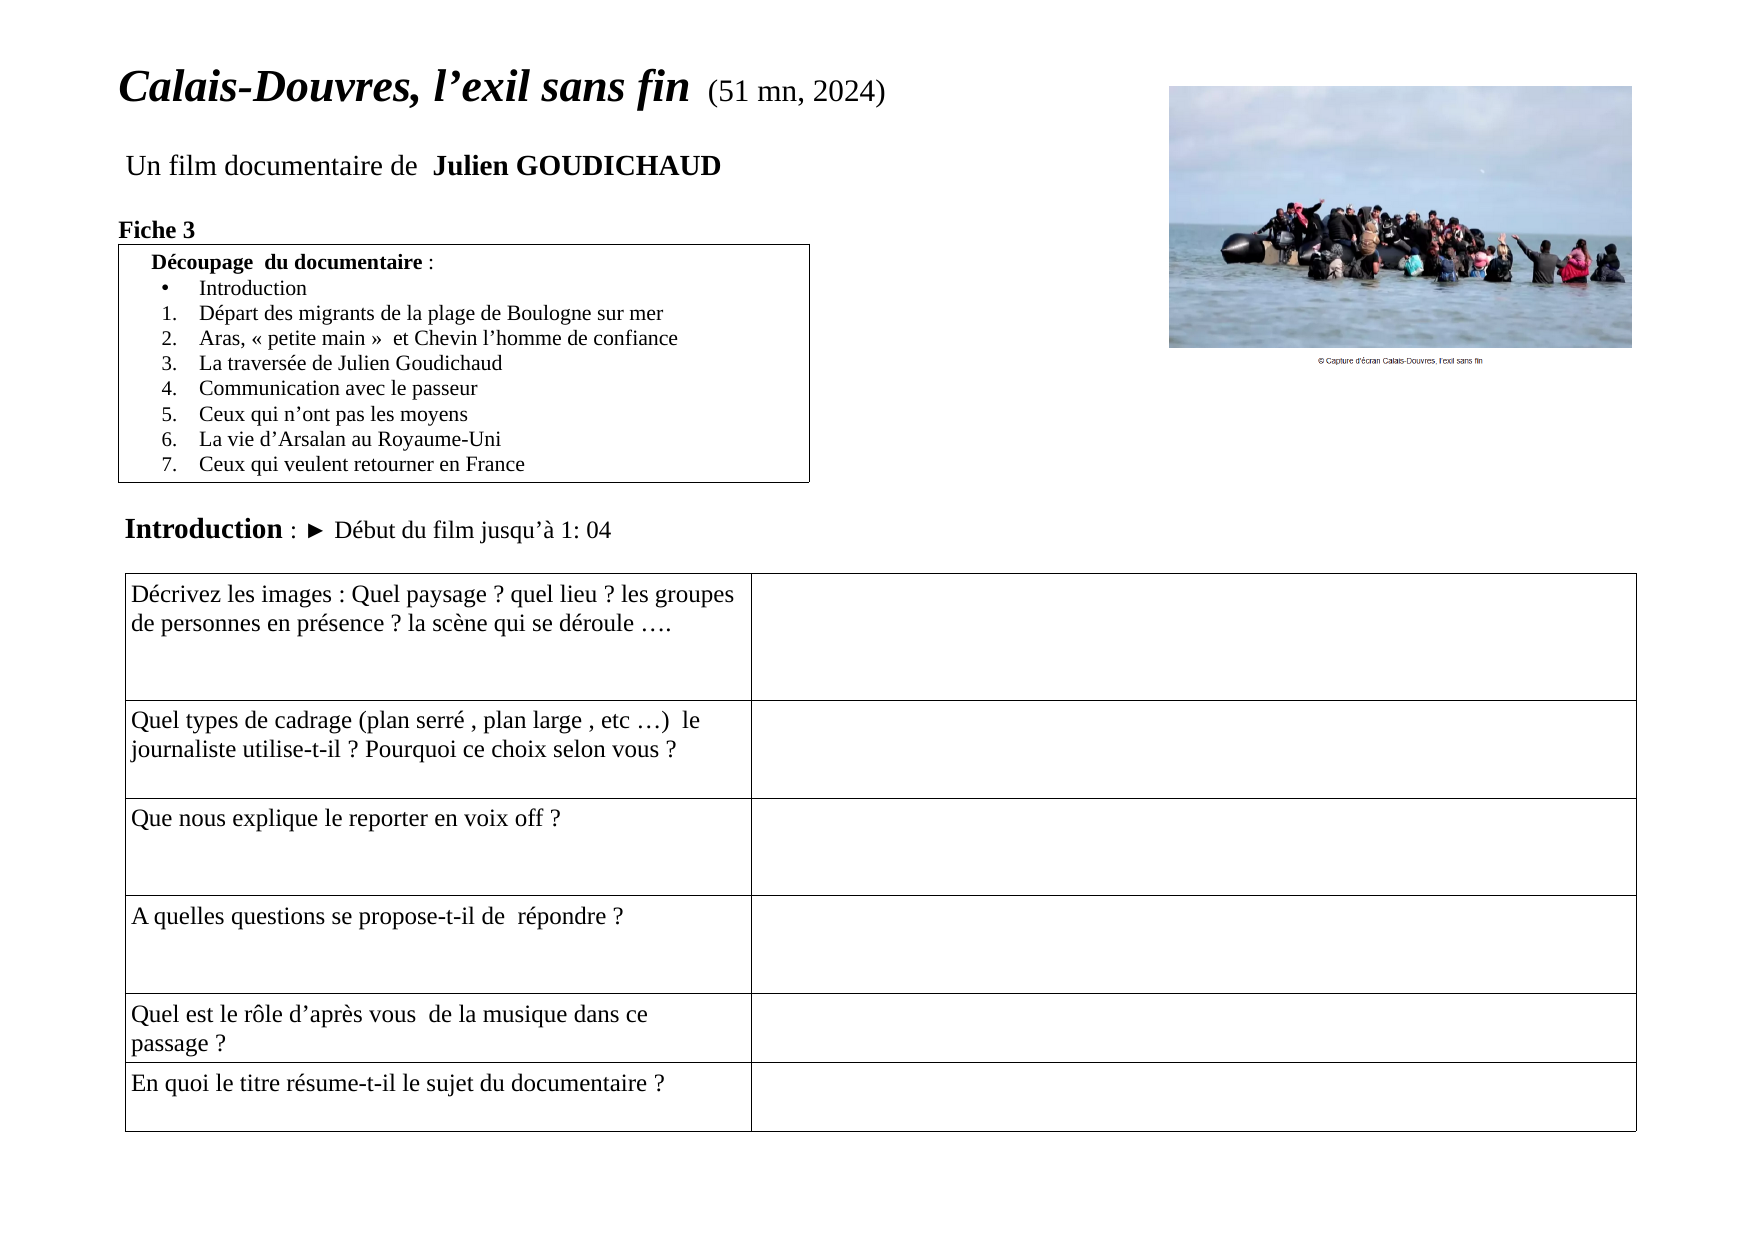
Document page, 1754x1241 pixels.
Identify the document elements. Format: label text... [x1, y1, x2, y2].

table_cell En quoi le titre résume-t-il le sujet du documentaire ? [126, 1063, 751, 1131]
text Introduction : ► Début du film jusqu’à 1: 04 [118, 511, 1636, 544]
table_cell [752, 896, 1636, 993]
table_header Découpage du documentaire : Introduction Départ des migrants de la plage de Boulogne sur mer Aras, « petite main » et Chevin l’homme de confiance La traversée de Julien Goudichaud Communication avec le passeur Ceux qui n’ont pas les moyens La vie d’Arsalan au Royaume-Uni Ceux qui veulent retourner en France [119, 245, 809, 482]
table_cell A quelles questions se propose-t-il de répondre ? [126, 896, 751, 993]
table_cell [752, 1063, 1636, 1131]
picture [1167, 85, 1633, 368]
table_header Décrivez les images : Quel paysage ? quel lieu ? les groupes de personnes en présence ? la scène qui se déroule …. [126, 574, 751, 700]
table_header [752, 574, 1636, 700]
list Calais-Douvres, l’exil sans fin (51 mn, 2024) [112, 59, 1636, 112]
table_cell Que nous explique le reporter en voix off ? [126, 799, 751, 895]
list Un film documentaire de Julien GOUDICHAUD [112, 112, 1167, 181]
table_cell [752, 994, 1636, 1062]
text Fiche 3 [118, 215, 1167, 243]
table_cell Quel types de cadrage (plan serré , plan large , etc …) le journaliste utilise-t-il ? Pourquoi ce choix selon vous ? [126, 701, 751, 797]
table_cell [752, 799, 1636, 895]
table_cell Quel est le rôle d’après vous de la musique dans ce passage ? [126, 994, 751, 1062]
table_cell [752, 701, 1636, 797]
